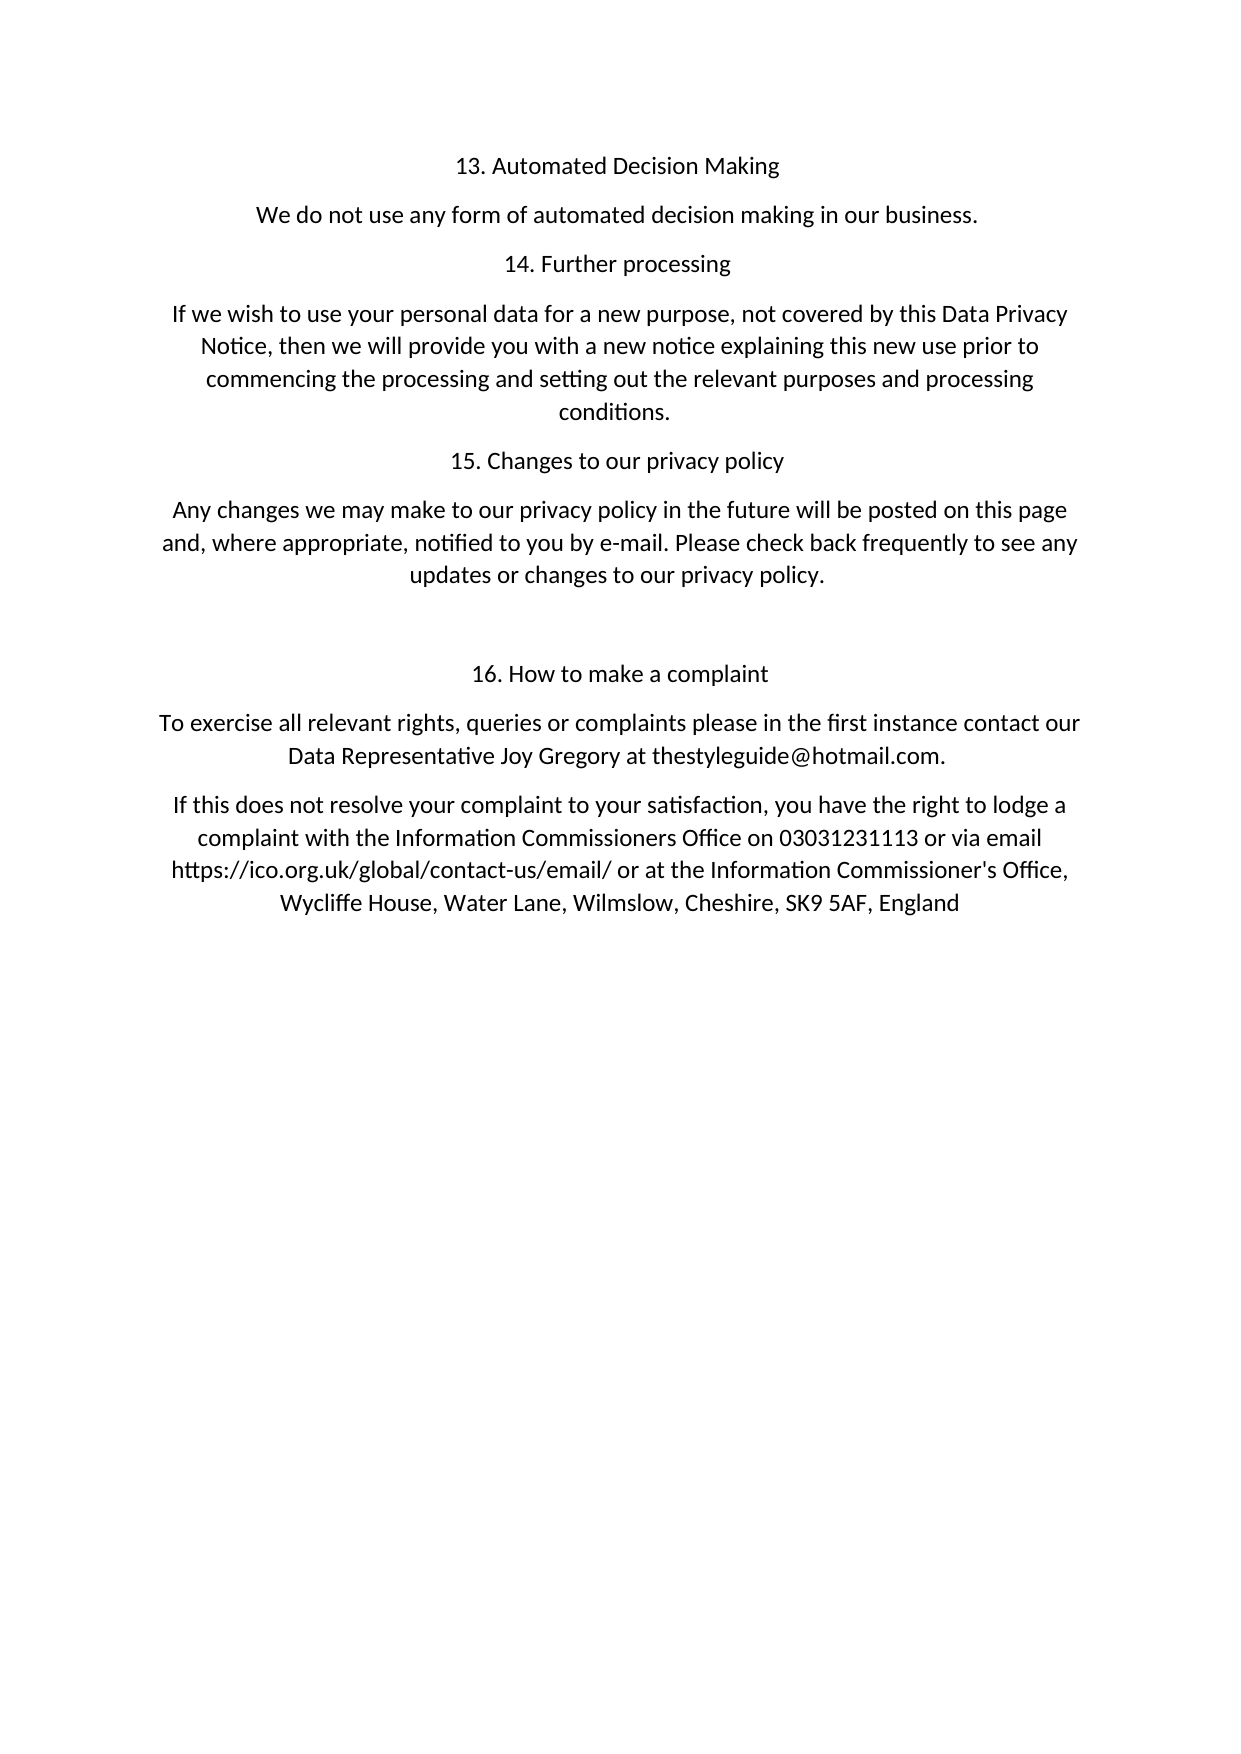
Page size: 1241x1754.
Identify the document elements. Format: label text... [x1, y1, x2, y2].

text If this does not resolve your complaint to your satisfaction, you have the right to lodge a complaint with the Information Commissioners Office on 03031231113 or via email https://ico.org.uk/global/contact-us/email/ or at the Information Commissioner's Office, Wycliffe House, Water Lane, Wilmslow, Cheshire, SK9 5AF, England [150, 789, 1090, 917]
text 13. Automated Decision Making [150, 150, 1090, 181]
text 16. How to make a complaint [150, 658, 1090, 688]
text If we wish to use your personal data for a new purpose, not covered by this Data Privacy Notice, then we will provide you with a new notice explaining this new use prior to commencing the processing and setting out the relevant purposes and processing conditions. [150, 298, 1090, 426]
text 14. Further processing [150, 248, 1090, 279]
text 15. Changes to our privacy policy [150, 445, 1090, 475]
text Any changes we may make to our privacy policy in the future will be posted on this page and, where appropriate, notified to you by e-mail. Please check back frequently to see any updates or changes to our privacy policy. [150, 494, 1090, 590]
text We do not use any form of automated decision making in our business. [150, 199, 1090, 230]
text To exercise all relevant rights, queries or complaints please in the first instance contact our Data Representative Joy Gregory at thestyleguide@hotmail.com. [150, 707, 1090, 770]
